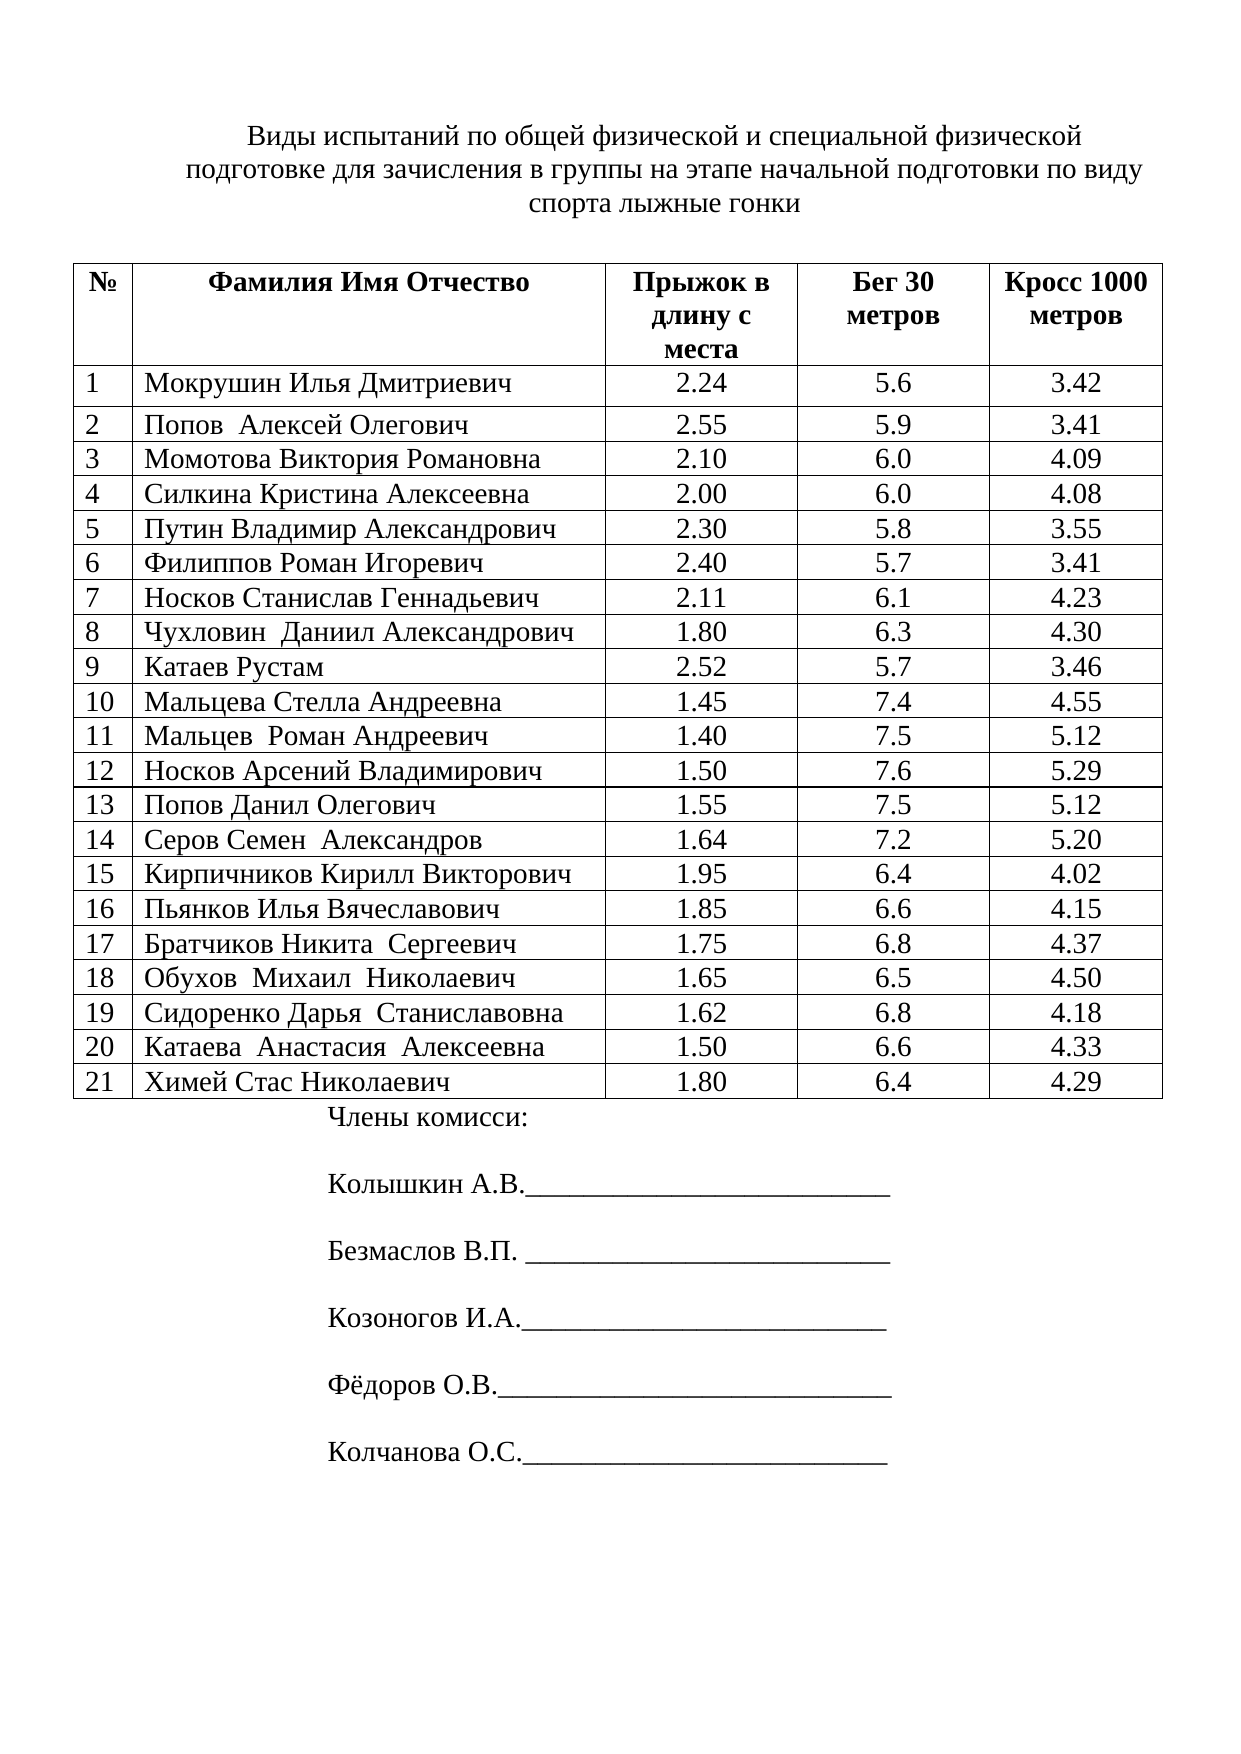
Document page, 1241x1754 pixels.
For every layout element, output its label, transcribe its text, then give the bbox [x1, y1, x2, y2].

table_cell 5.7 [798, 649, 989, 683]
table_cell 16 [74, 891, 132, 925]
table_cell Попов Данил Олегович [133, 788, 605, 821]
table_cell 4.02 [990, 857, 1162, 890]
table_cell 4.09 [990, 442, 1162, 475]
table_cell 1.95 [606, 857, 797, 890]
list Безмаслов В.П. _________________________ [290, 1233, 1152, 1266]
table_cell 9 [74, 649, 132, 683]
table_cell Сидоренко Дарья Станиславовна [133, 995, 605, 1028]
table_cell Кирпичников Кирилл Викторович [133, 857, 605, 890]
table_cell 5.12 [990, 788, 1162, 821]
table_cell 4.55 [990, 684, 1162, 717]
table_cell 14 [74, 822, 132, 856]
table_cell 5.20 [990, 822, 1162, 856]
table_cell 6.0 [798, 442, 989, 475]
table_cell 1.40 [606, 718, 797, 752]
table_cell 6.6 [798, 891, 989, 925]
list Колышкин А.В._________________________ [290, 1166, 1152, 1199]
table_cell 1.55 [606, 788, 797, 821]
table_cell Филиппов Роман Игоревич [133, 545, 605, 579]
table_cell 7.4 [798, 684, 989, 717]
table_cell 4.37 [990, 926, 1162, 959]
table_cell 1.80 [606, 1064, 797, 1098]
table_cell 4.30 [990, 615, 1162, 648]
table_cell Попов Алексей Олегович [133, 407, 605, 441]
table_header Бег 30 метров [798, 264, 989, 364]
table_cell Братчиков Никита Сергеевич [133, 926, 605, 959]
table_header Кросс 1000 метров [990, 264, 1162, 364]
list Фёдоров О.В.___________________________ [290, 1367, 1152, 1401]
table_cell 1.80 [606, 615, 797, 648]
table_cell 2.40 [606, 545, 797, 579]
table_cell 5.29 [990, 753, 1162, 786]
table_cell 2.10 [606, 442, 797, 475]
list Козоногов И.А._________________________ [290, 1300, 1152, 1333]
table_cell Мальцева Стелла Андреевна [133, 684, 605, 717]
table_cell Носков Станислав Геннадьевич [133, 580, 605, 613]
table_cell 4.08 [990, 476, 1162, 510]
table_header Фамилия Имя Отчество [133, 264, 605, 364]
table_cell 3.41 [990, 407, 1162, 441]
table_cell 4.18 [990, 995, 1162, 1028]
table_cell 3.46 [990, 649, 1162, 683]
table_cell 3 [74, 442, 132, 475]
table_cell 2.00 [606, 476, 797, 510]
table_cell 4 [74, 476, 132, 510]
table_cell 2.55 [606, 407, 797, 441]
table_cell 1.50 [606, 753, 797, 786]
table_cell 6.8 [798, 926, 989, 959]
table_cell 5.9 [798, 407, 989, 441]
table_cell 2.11 [606, 580, 797, 613]
table_cell 6.3 [798, 615, 989, 648]
table_cell 15 [74, 857, 132, 890]
table_cell Момотова Виктория Романовна [133, 442, 605, 475]
list Члены комисси: [290, 1099, 1152, 1132]
table_cell 1 [74, 366, 132, 406]
table_cell Пьянков Илья Вячеславович [133, 891, 605, 925]
table_cell Чухловин Даниил Александрович [133, 615, 605, 648]
table_cell 3.42 [990, 366, 1162, 406]
table_cell 18 [74, 960, 132, 994]
table_cell 7.5 [798, 718, 989, 752]
table_cell 7.6 [798, 753, 989, 786]
table_cell 5.12 [990, 718, 1162, 752]
table_cell 2.52 [606, 649, 797, 683]
table_cell 2.30 [606, 511, 797, 544]
table_cell Химей Стас Николаевич [133, 1064, 605, 1098]
table_header Прыжок в длину с места [606, 264, 797, 364]
table_cell 21 [74, 1064, 132, 1098]
table_cell 8 [74, 615, 132, 648]
list Колчанова О.С._________________________ [290, 1434, 1152, 1468]
table_cell 7.5 [798, 788, 989, 821]
table_cell Мальцев Роман Андреевич [133, 718, 605, 752]
table_header № [74, 264, 132, 364]
table_cell Обухов Михаил Николаевич [133, 960, 605, 994]
table_cell 10 [74, 684, 132, 717]
table_cell 2 [74, 407, 132, 441]
table_cell 6 [74, 545, 132, 579]
table_cell 12 [74, 753, 132, 786]
text Виды испытаний по общей физической и специальной физической подготовке для зачисления в группы на этапе начальной подготовки по виду спорта лыжные гонки [177, 118, 1152, 219]
table_cell Силкина Кристина Алексеевна [133, 476, 605, 510]
table_cell 6.0 [798, 476, 989, 510]
table_cell 4.29 [990, 1064, 1162, 1098]
table_cell 1.65 [606, 960, 797, 994]
table_cell Катаев Рустам [133, 649, 605, 683]
table_cell 6.6 [798, 1030, 989, 1063]
table_cell Катаева Анастасия Алексеевна [133, 1030, 605, 1063]
table_cell 6.5 [798, 960, 989, 994]
table_cell 17 [74, 926, 132, 959]
table_cell 3.55 [990, 511, 1162, 544]
table_cell 13 [74, 788, 132, 821]
table_cell 20 [74, 1030, 132, 1063]
table_cell 1.85 [606, 891, 797, 925]
table_cell 4.15 [990, 891, 1162, 925]
table_cell 4.50 [990, 960, 1162, 994]
table_cell 6.1 [798, 580, 989, 613]
table_cell 1.45 [606, 684, 797, 717]
table_cell 5.6 [798, 366, 989, 406]
table_cell 4.33 [990, 1030, 1162, 1063]
table_cell 1.75 [606, 926, 797, 959]
table_cell Путин Владимир Александрович [133, 511, 605, 544]
table_cell 6.8 [798, 995, 989, 1028]
table_cell Серов Семен Александров [133, 822, 605, 856]
table_cell Мокрушин Илья Дмитриевич [133, 366, 605, 406]
table_cell 4.23 [990, 580, 1162, 613]
table_cell 3.41 [990, 545, 1162, 579]
table_cell 19 [74, 995, 132, 1028]
table_cell 11 [74, 718, 132, 752]
table_cell 1.50 [606, 1030, 797, 1063]
table_cell 7.2 [798, 822, 989, 856]
table_cell 5 [74, 511, 132, 544]
table_cell 6.4 [798, 1064, 989, 1098]
table_cell 5.8 [798, 511, 989, 544]
table_cell 1.62 [606, 995, 797, 1028]
table_cell Носков Арсений Владимирович [133, 753, 605, 786]
table_cell 6.4 [798, 857, 989, 890]
table_cell 2.24 [606, 366, 797, 406]
table_cell 1.64 [606, 822, 797, 856]
table_cell 7 [74, 580, 132, 613]
table_cell 5.7 [798, 545, 989, 579]
